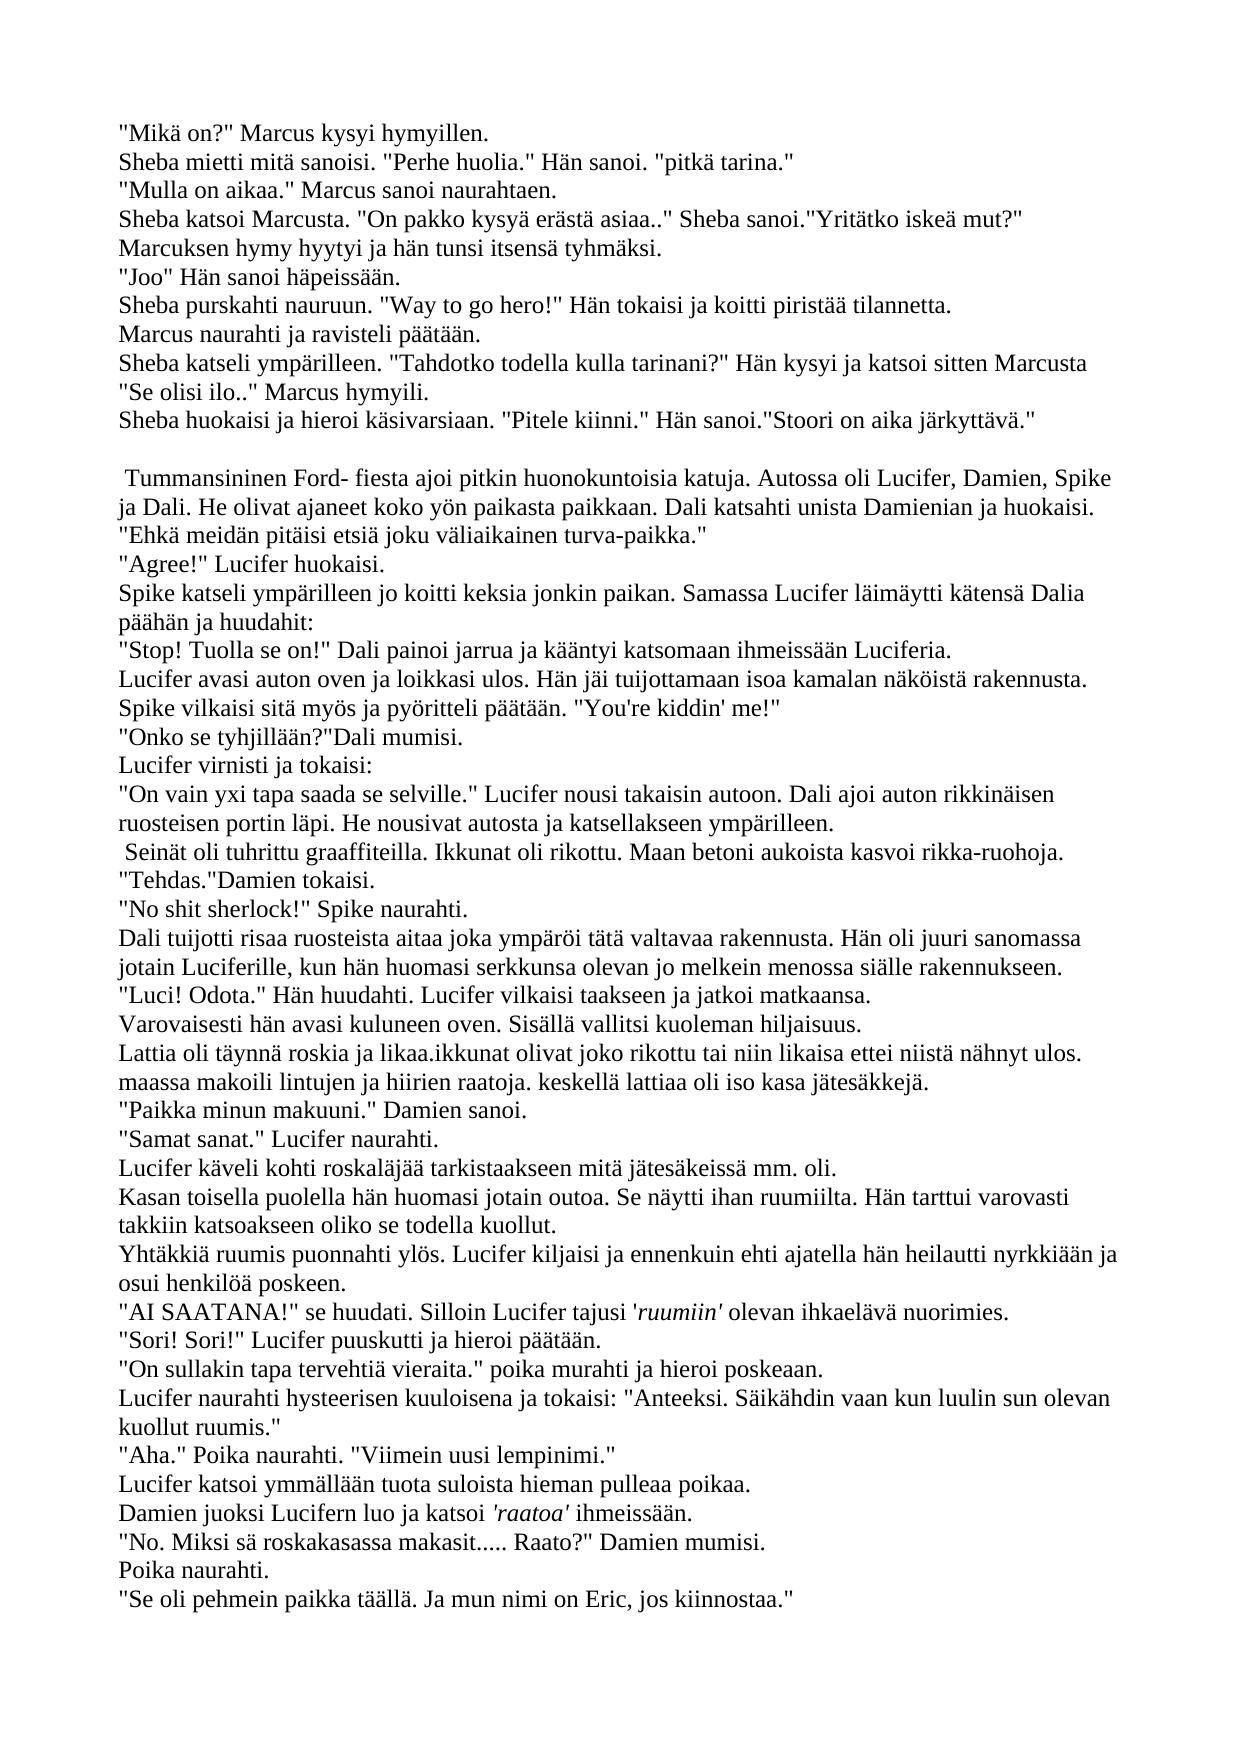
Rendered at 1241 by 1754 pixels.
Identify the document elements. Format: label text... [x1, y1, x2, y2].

text Sheba mietti mitä sanoisi. "Perhe huolia." Hän sanoi. "pitkä tarina." [118, 147, 1122, 176]
text Tummansininen Ford- fiesta ajoi pitkin huonokuntoisia katuja. Autossa oli Lucifer, Damien, Spike ja Dali. He olivat ajaneet koko yön paikasta paikkaan. Dali katsahti unista Damienian ja huokaisi. [118, 463, 1122, 521]
text "Aha." Poika naurahti. "Viimein uusi lempinimi." [118, 1441, 1122, 1469]
text Spike katseli ympärilleen jo koitti keksia jonkin paikan. Samassa Lucifer läimäytti kätensä Dalia päähän ja huudahit: [118, 578, 1122, 636]
text Yhtäkkiä ruumis puonnahti ylös. Lucifer kiljaisi ja ennenkuin ehti ajatella hän heilautti nyrkkiään ja osui henkilöä poskeen. [118, 1239, 1122, 1297]
text Sheba katsoi Marcusta. "On pakko kysyä erästä asiaa.." Sheba sanoi."Yritätko iskeä mut?" [118, 204, 1122, 233]
text "Ehkä meidän pitäisi etsiä joku väliaikainen turva-paikka." [118, 521, 1122, 549]
text "Stop! Tuolla se on!" Dali painoi jarrua ja kääntyi katsomaan ihmeissään Luciferia. [118, 636, 1122, 664]
text Lucifer käveli kohti roskaläjää tarkistaakseen mitä jätesäkeissä mm. oli. [118, 1153, 1122, 1182]
text "Sori! Sori!" Lucifer puuskutti ja hieroi päätään. [118, 1326, 1122, 1354]
text "On sullakin tapa tervehtiä vieraita." poika murahti ja hieroi poskeaan. [118, 1354, 1122, 1383]
text "On vain yxi tapa saada se selville." Lucifer nousi takaisin autoon. Dali ajoi auton rikkinäisen ruosteisen portin läpi. He nousivat autosta ja katsellakseen ympärilleen. [118, 779, 1122, 837]
text Poika naurahti. [118, 1556, 1122, 1584]
text Lucifer avasi auton oven ja loikkasi ulos. Hän jäi tuijottamaan isoa kamalan näköistä rakennusta. [118, 664, 1122, 693]
text Kasan toisella puolella hän huomasi jotain outoa. Se näytti ihan ruumiilta. Hän tarttui varovasti takkiin katsoakseen oliko se todella kuollut. [118, 1182, 1122, 1239]
text "Tehdas."Damien tokaisi. [118, 866, 1122, 894]
text "No. Miksi sä roskakasassa makasit..... Raato?" Damien mumisi. [118, 1527, 1122, 1556]
text Lucifer naurahti hysteerisen kuuloisena ja tokaisi: "Anteeksi. Säikähdin vaan kun luulin sun olevan kuollut ruumis." [118, 1383, 1122, 1441]
text "Se oli pehmein paikka täällä. Ja mun nimi on Eric, jos kiinnostaa." [118, 1584, 1122, 1613]
text Sheba purskahti nauruun. "Way to go hero!" Hän tokaisi ja koitti piristää tilannetta. [118, 291, 1122, 319]
text "Samat sanat." Lucifer naurahti. [118, 1124, 1122, 1153]
text Sheba katseli ympärilleen. "Tahdotko todella kulla tarinani?" Hän kysyi ja katsoi sitten Marcusta [118, 348, 1122, 377]
text "No shit sherlock!" Spike naurahti. [118, 894, 1122, 923]
text Sheba huokaisi ja hieroi käsivarsiaan. "Pitele kiinni." Hän sanoi."Stoori on aika järkyttävä." [118, 406, 1122, 434]
text "Paikka minun makuuni." Damien sanoi. [118, 1096, 1122, 1124]
text "AI SAATANA!" se huudati. Silloin Lucifer tajusi 'ruumiin' olevan ihkaelävä nuorimies. [118, 1297, 1122, 1326]
text Lattia oli täynnä roskia ja likaa.ikkunat olivat joko rikottu tai niin likaisa ettei niistä nähnyt ulos. maassa makoili lintujen ja hiirien raatoja. keskellä lattiaa oli iso kasa jätesäkkejä. [118, 1038, 1122, 1096]
text Marcuksen hymy hyytyi ja hän tunsi itsensä tyhmäksi. [118, 233, 1122, 262]
text "Mulla on aikaa." Marcus sanoi naurahtaen. [118, 176, 1122, 204]
text Spike vilkaisi sitä myös ja pyöritteli päätään. "You're kiddin' me!" [118, 693, 1122, 722]
text "Onko se tyhjillään?"Dali mumisi. [118, 722, 1122, 751]
text Lucifer katsoi ymmällään tuota suloista hieman pulleaa poikaa. [118, 1469, 1122, 1498]
text "Luci! Odota." Hän huudahti. Lucifer vilkaisi taakseen ja jatkoi matkaansa. [118, 981, 1122, 1009]
text "Agree!" Lucifer huokaisi. [118, 549, 1122, 578]
text Dali tuijotti risaa ruosteista aitaa joka ympäröi tätä valtavaa rakennusta. Hän oli juuri sanomassa jotain Luciferille, kun hän huomasi serkkunsa olevan jo melkein menossa siälle rakennukseen. [118, 923, 1122, 981]
text Marcus naurahti ja ravisteli päätään. [118, 319, 1122, 348]
text Seinät oli tuhrittu graaffiteilla. Ikkunat oli rikottu. Maan betoni aukoista kasvoi rikka-ruohoja. [118, 837, 1122, 866]
text "Joo" Hän sanoi häpeissään. [118, 262, 1122, 291]
text "Se olisi ilo.." Marcus hymyili. [118, 377, 1122, 406]
text Varovaisesti hän avasi kuluneen oven. Sisällä vallitsi kuoleman hiljaisuus. [118, 1009, 1122, 1038]
text "Mikä on?" Marcus kysyi hymyillen. [118, 118, 1122, 147]
text Damien juoksi Lucifern luo ja katsoi 'raatoa' ihmeissään. [118, 1498, 1122, 1527]
text Lucifer virnisti ja tokaisi: [118, 751, 1122, 779]
